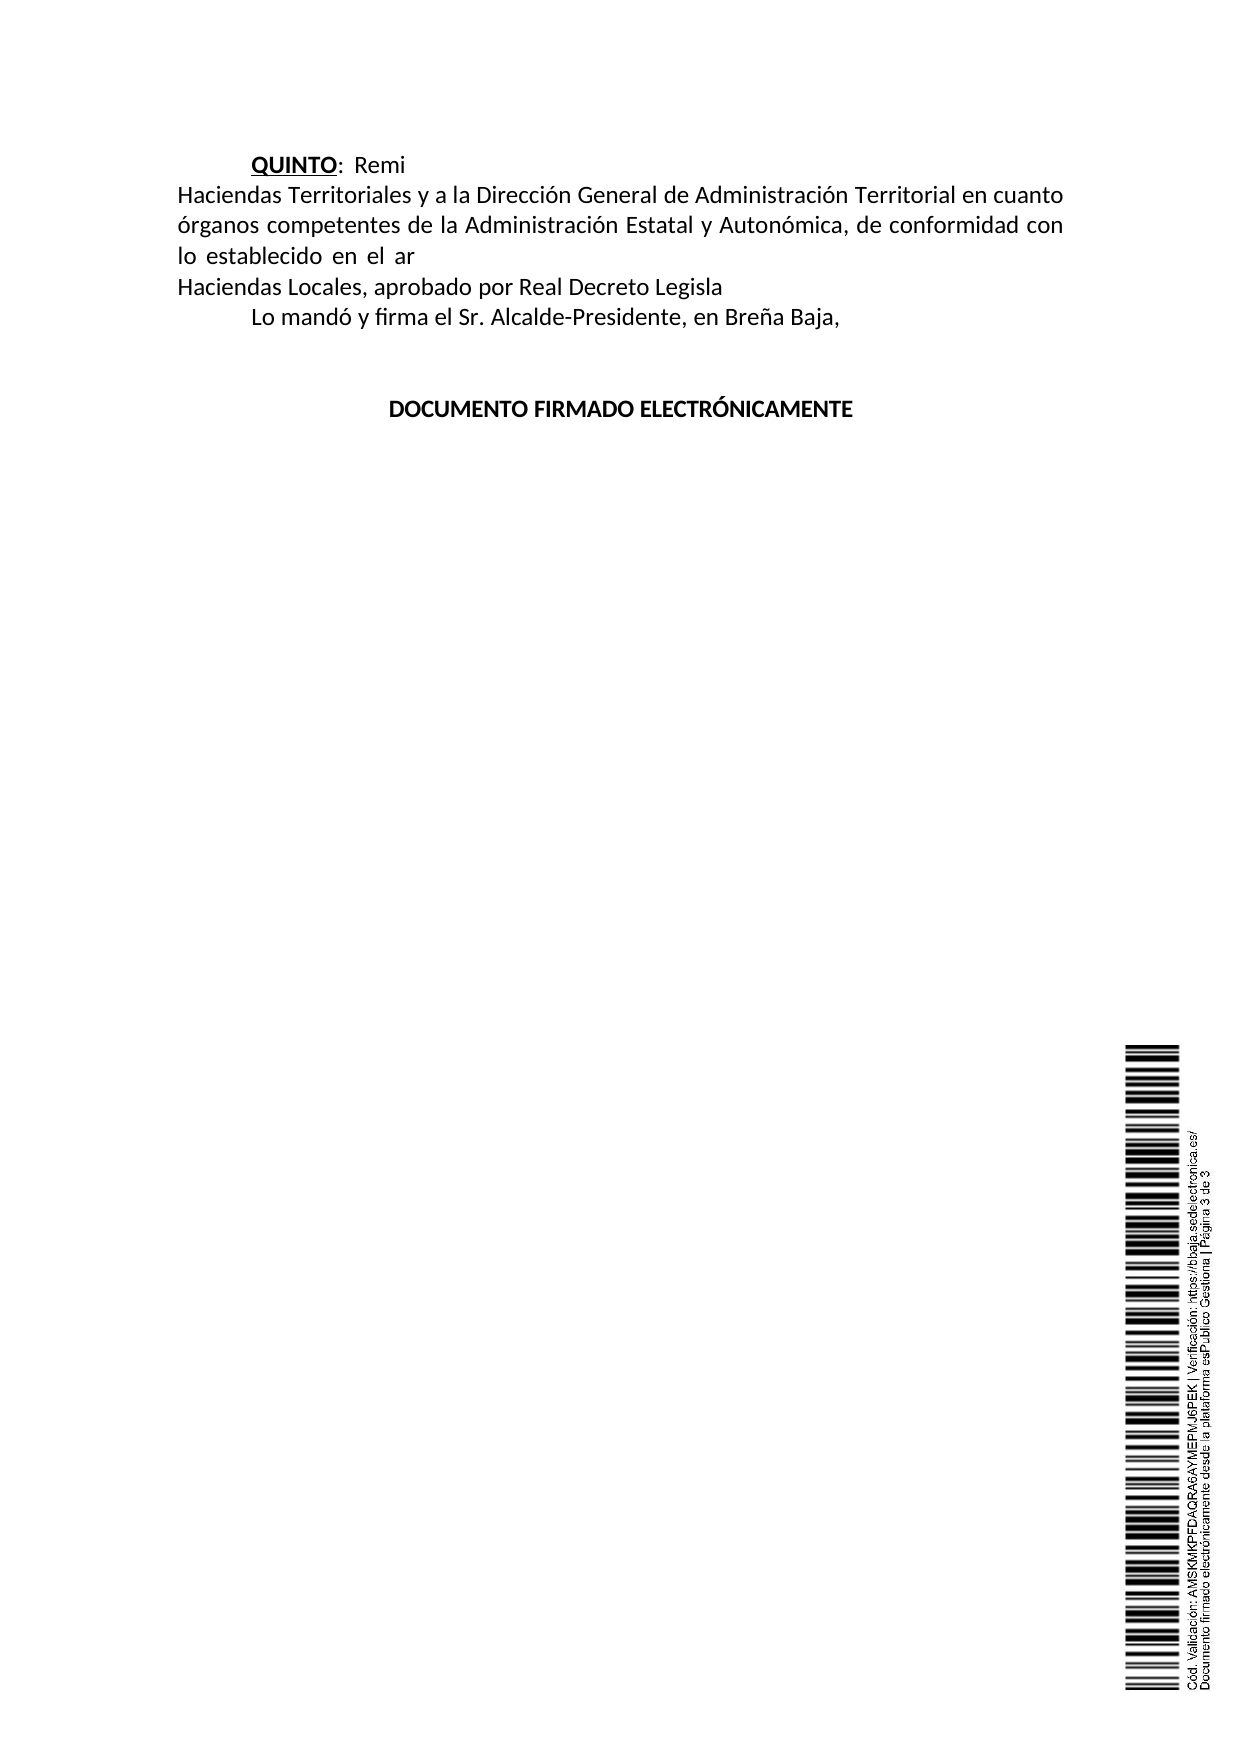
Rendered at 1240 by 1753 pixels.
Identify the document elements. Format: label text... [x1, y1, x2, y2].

text QUINTO: Remi [251, 151, 1229, 178]
text Lo mandó y ﬁrma el Sr. Alcalde-Presidente, en Breña Baja, [251, 304, 1229, 331]
text Haciendas Locales, aprobado por Real Decreto Legisla [177, 273, 1229, 301]
text DOCUMENTO FIRMADO ELECTRÓNICAMENTE [389, 396, 1229, 423]
text Haciendas Territoriales y a la Dirección General de Administración Territorial en cuanto órganos competentes de la Administración Estatal y Autonómica, de conformidad con lo establecido en el ar [177, 179, 1229, 270]
